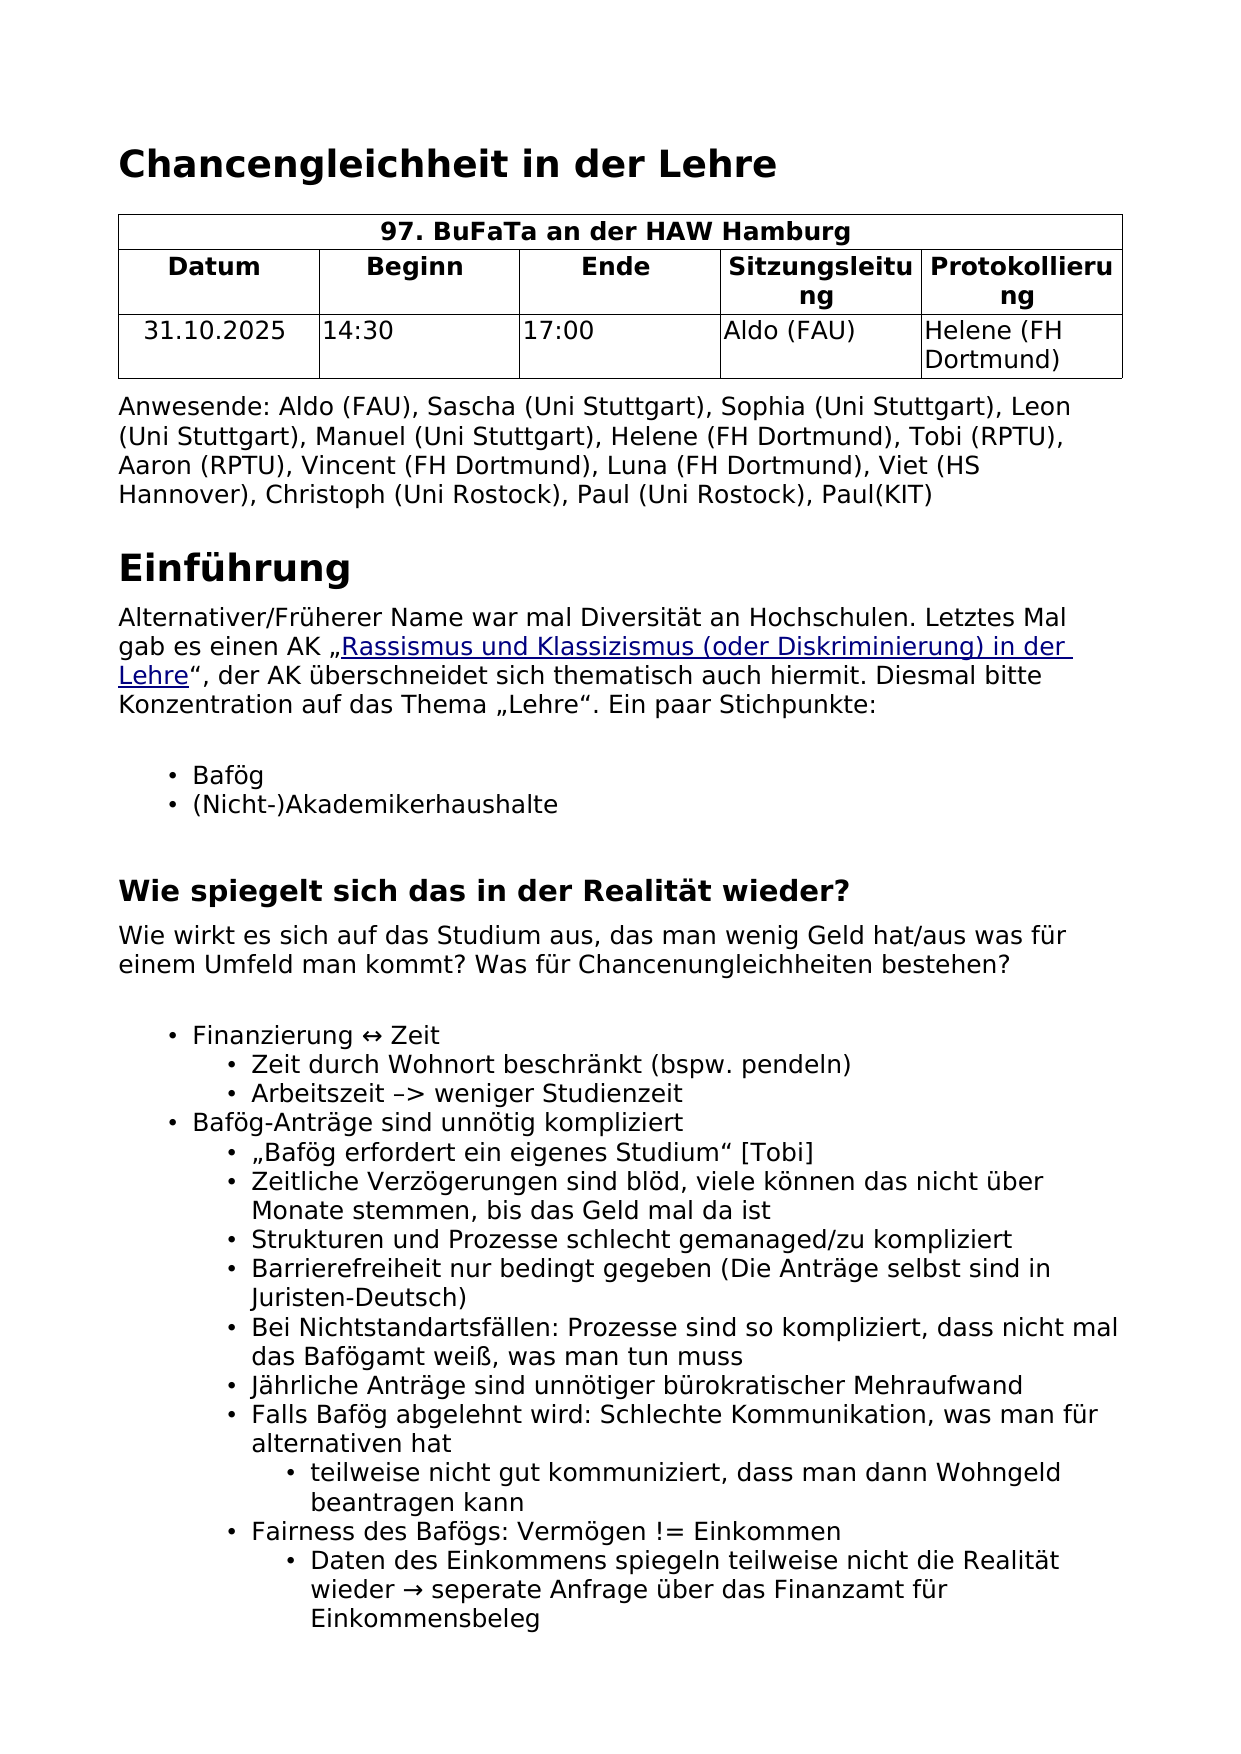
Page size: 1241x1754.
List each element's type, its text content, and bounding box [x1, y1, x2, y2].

list Daten des Einkommens spiegeln teilweise nicht die Realität wieder → seperate Anfrage über das Finanzamt für Einkommensbeleg [295, 1546, 1122, 1634]
table_cell Ende [520, 250, 720, 313]
list Bei Nichtstandartsfällen: Prozesse sind so kompliziert, dass nicht mal das Bafögamt weiß, was man tun muss [236, 1313, 1122, 1371]
list Fairness des Bafögs: Vermögen != Einkommen [236, 1517, 1122, 1546]
list Finanzierung ↔ Zeit [177, 1021, 1122, 1050]
table_header 97. BuFaTa an der HAW Hamburg [119, 215, 1122, 249]
table_cell Protokollierung [922, 250, 1122, 313]
table_cell Datum [119, 250, 319, 313]
table_cell 31.10.2025 [119, 315, 319, 378]
text Wie wirkt es sich auf das Studium aus, das man wenig Geld hat/aus was für einem Umfeld man kommt? Was für Chancenungleichheiten bestehen? [118, 921, 1122, 979]
list Barrierefreiheit nur bedingt gegeben (Die Anträge selbst sind in Juristen-Deutsch) [236, 1254, 1122, 1313]
list „Bafög erfordert ein eigenes Studium“ [Tobi] [236, 1138, 1122, 1167]
list Arbeitszeit –> weniger Studienzeit [236, 1079, 1122, 1109]
list Strukturen und Prozesse schlecht gemanaged/zu kompliziert [236, 1225, 1122, 1254]
list Falls Bafög abgelehnt wird: Schlechte Kommunikation, was man für alternativen hat [236, 1400, 1122, 1459]
table_cell Beginn [320, 250, 519, 313]
text Anwesende: Aldo (FAU), Sascha (Uni Stuttgart), Sophia (Uni Stuttgart), Leon (Uni Stuttgart), Manuel (Uni Stuttgart), Helene (FH Dortmund), Tobi (RPTU), Aaron (RPTU), Vincent (FH Dortmund), Luna (FH Dortmund), Viet (HS Hannover), Christoph (Uni Rostock), Paul (Uni Rostock), Paul(KIT) [118, 393, 1122, 509]
list Jährliche Anträge sind unnötiger bürokratischer Mehraufwand [236, 1371, 1122, 1400]
subtitle Einführung [118, 547, 1122, 590]
text Alternativer/Früherer Name war mal Diversität an Hochschulen. Letztes Mal gab es einen AK „Rassismus und Klassizismus (oder Diskriminierung) in der Lehre“, der AK überschneidet sich thematisch auch hiermit. Diesmal bitte Konzentration auf das Thema „Lehre“. Ein paar Stichpunkte: [118, 603, 1122, 719]
list Zeit durch Wohnort beschränkt (bspw. pendeln) [236, 1050, 1122, 1079]
table_cell Aldo (FAU) [721, 315, 921, 378]
list Bafög-Anträge sind unnötig kompliziert [177, 1109, 1122, 1138]
list (Nicht-)Akademikerhaushalte [177, 791, 1122, 820]
list Zeitliche Verzögerungen sind blöd, viele können das nicht über Monate stemmen, bis das Geld mal da ist [236, 1167, 1122, 1225]
subtitle Wie spiegelt sich das in der Realität wieder? [118, 874, 1122, 908]
list teilweise nicht gut kommuniziert, dass man dann Wohngeld beantragen kann [295, 1459, 1122, 1517]
table_cell Sitzungsleitung [721, 250, 921, 313]
table_cell Helene (FH Dortmund) [922, 315, 1122, 378]
subtitle Chancengleichheit in der Lehre [118, 143, 1122, 187]
list Bafög [177, 762, 1122, 791]
table_cell 17:00 [520, 315, 720, 378]
table_cell 14:30 [320, 315, 519, 378]
